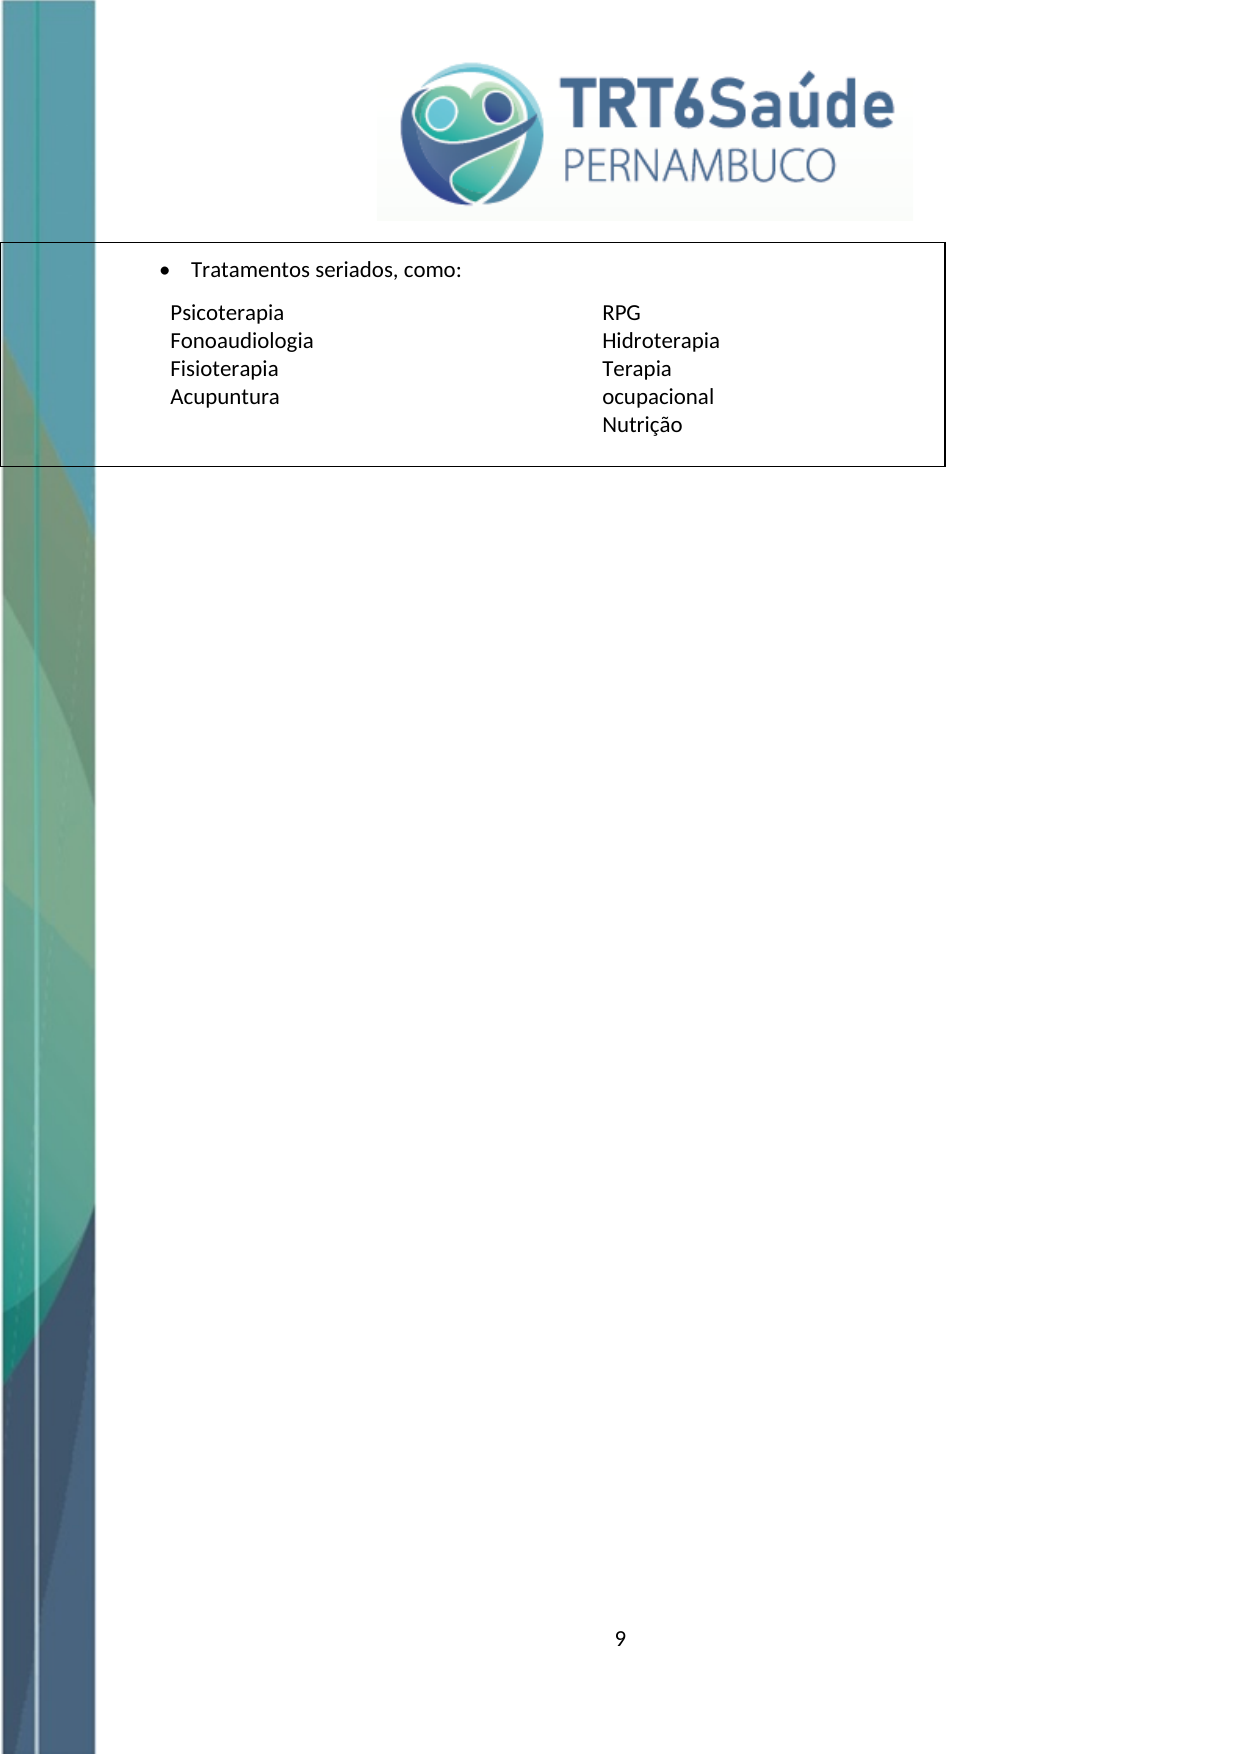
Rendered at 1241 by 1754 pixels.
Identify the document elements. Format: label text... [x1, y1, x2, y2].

table_header RPG Hidroterapia Terapia ocupacional Nutrição [443, 298, 885, 466]
table_header • Tratamentos seriados, como: [97, 243, 944, 466]
table_header Psicoterapia Fonoaudiologia Fisioterapia Acupuntura [97, 298, 443, 466]
